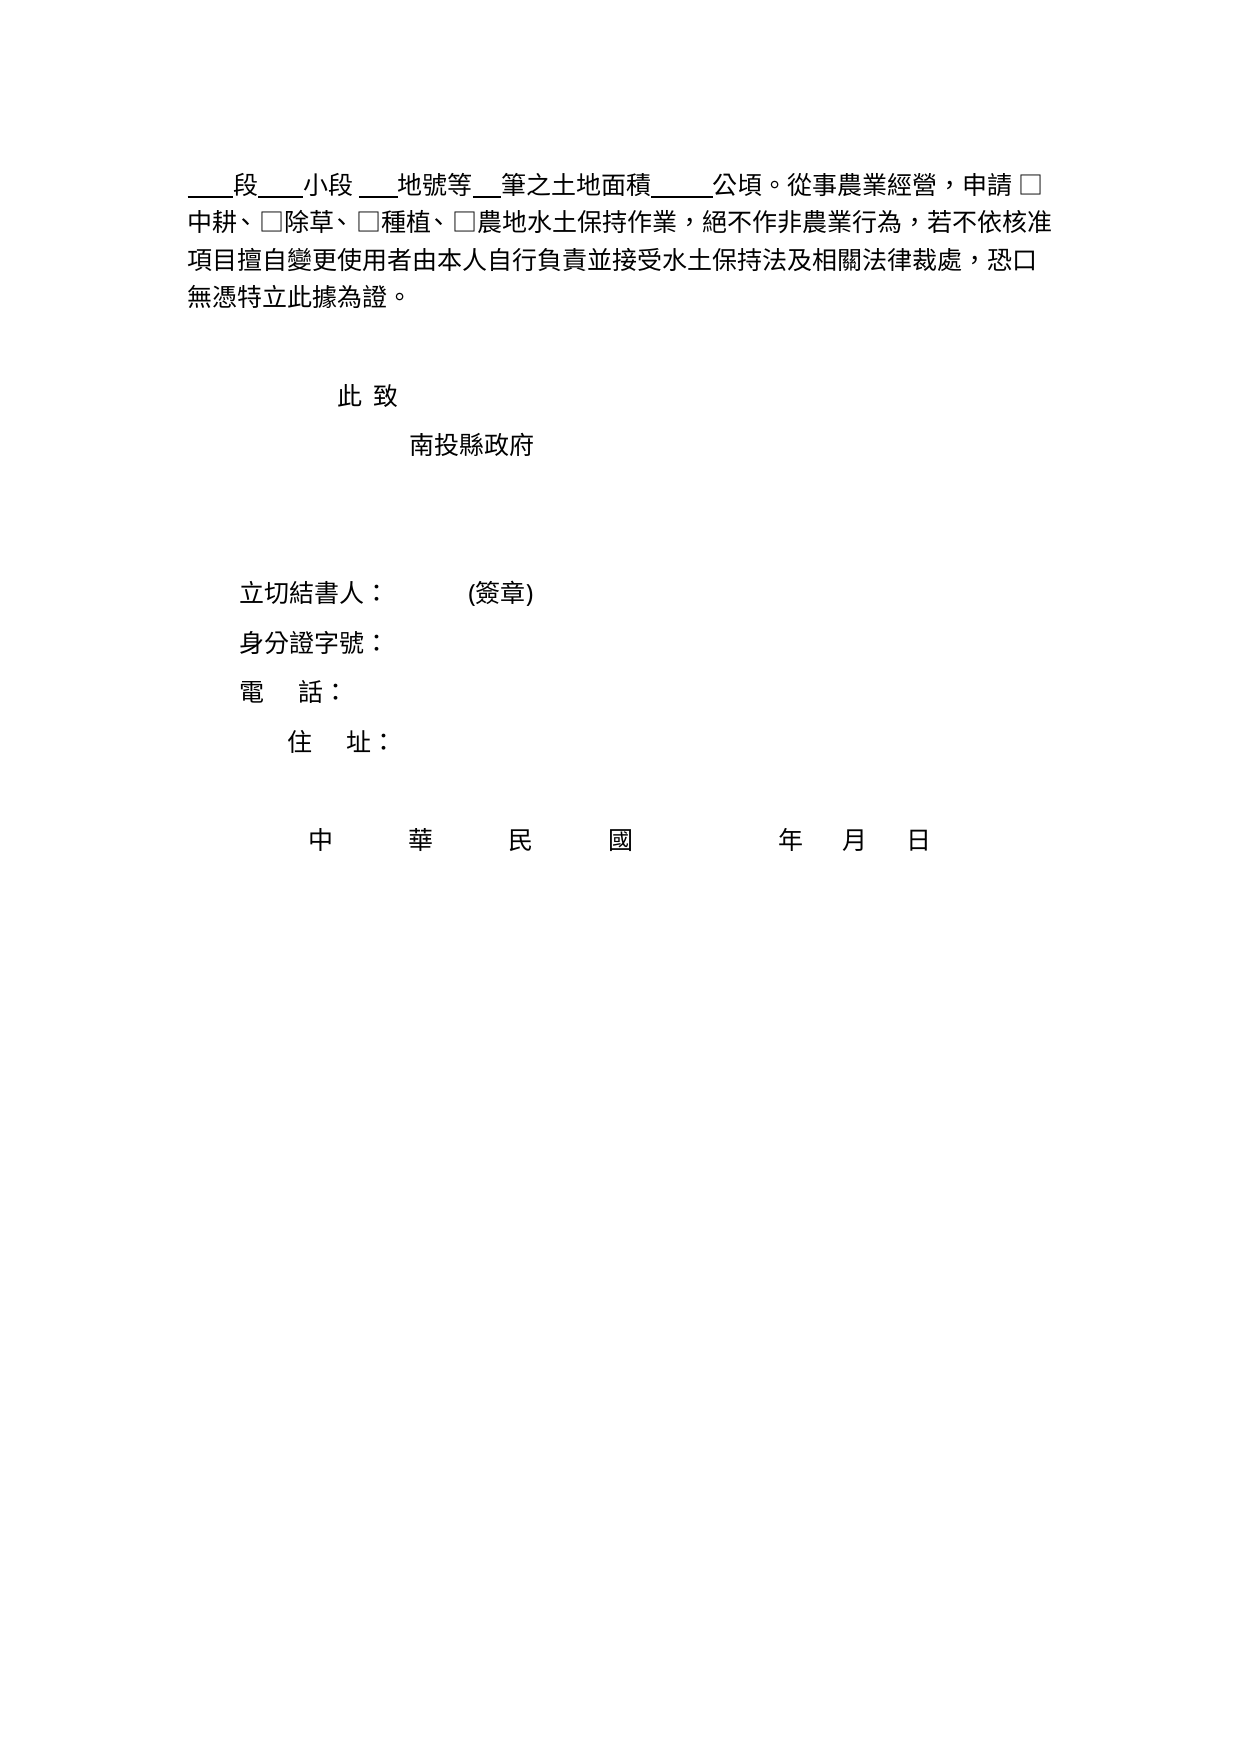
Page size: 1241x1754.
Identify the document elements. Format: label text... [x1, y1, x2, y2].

text 此 致 [337, 376, 1053, 413]
text 電 話： [187, 672, 1053, 709]
text 段 小段 地號等 筆之土地面積 公頃。從事農業經營，申請 □中耕、 □除草、 □種植、 □農地水土保持作業，絕不作非農業行為，若不依核准項目擅自變更使用者由本人自行負責並接受水土保持法及相關法律裁處，恐口無憑特立此據為證。 [187, 164, 1053, 314]
text 南投縣政府 [337, 425, 1053, 463]
text 住 址： [187, 721, 1053, 759]
text 身分證字號： [187, 623, 1053, 660]
text 中 華 民 國 年 月 日 [187, 820, 1053, 858]
text 立切結書人： (簽章) [187, 573, 1053, 611]
